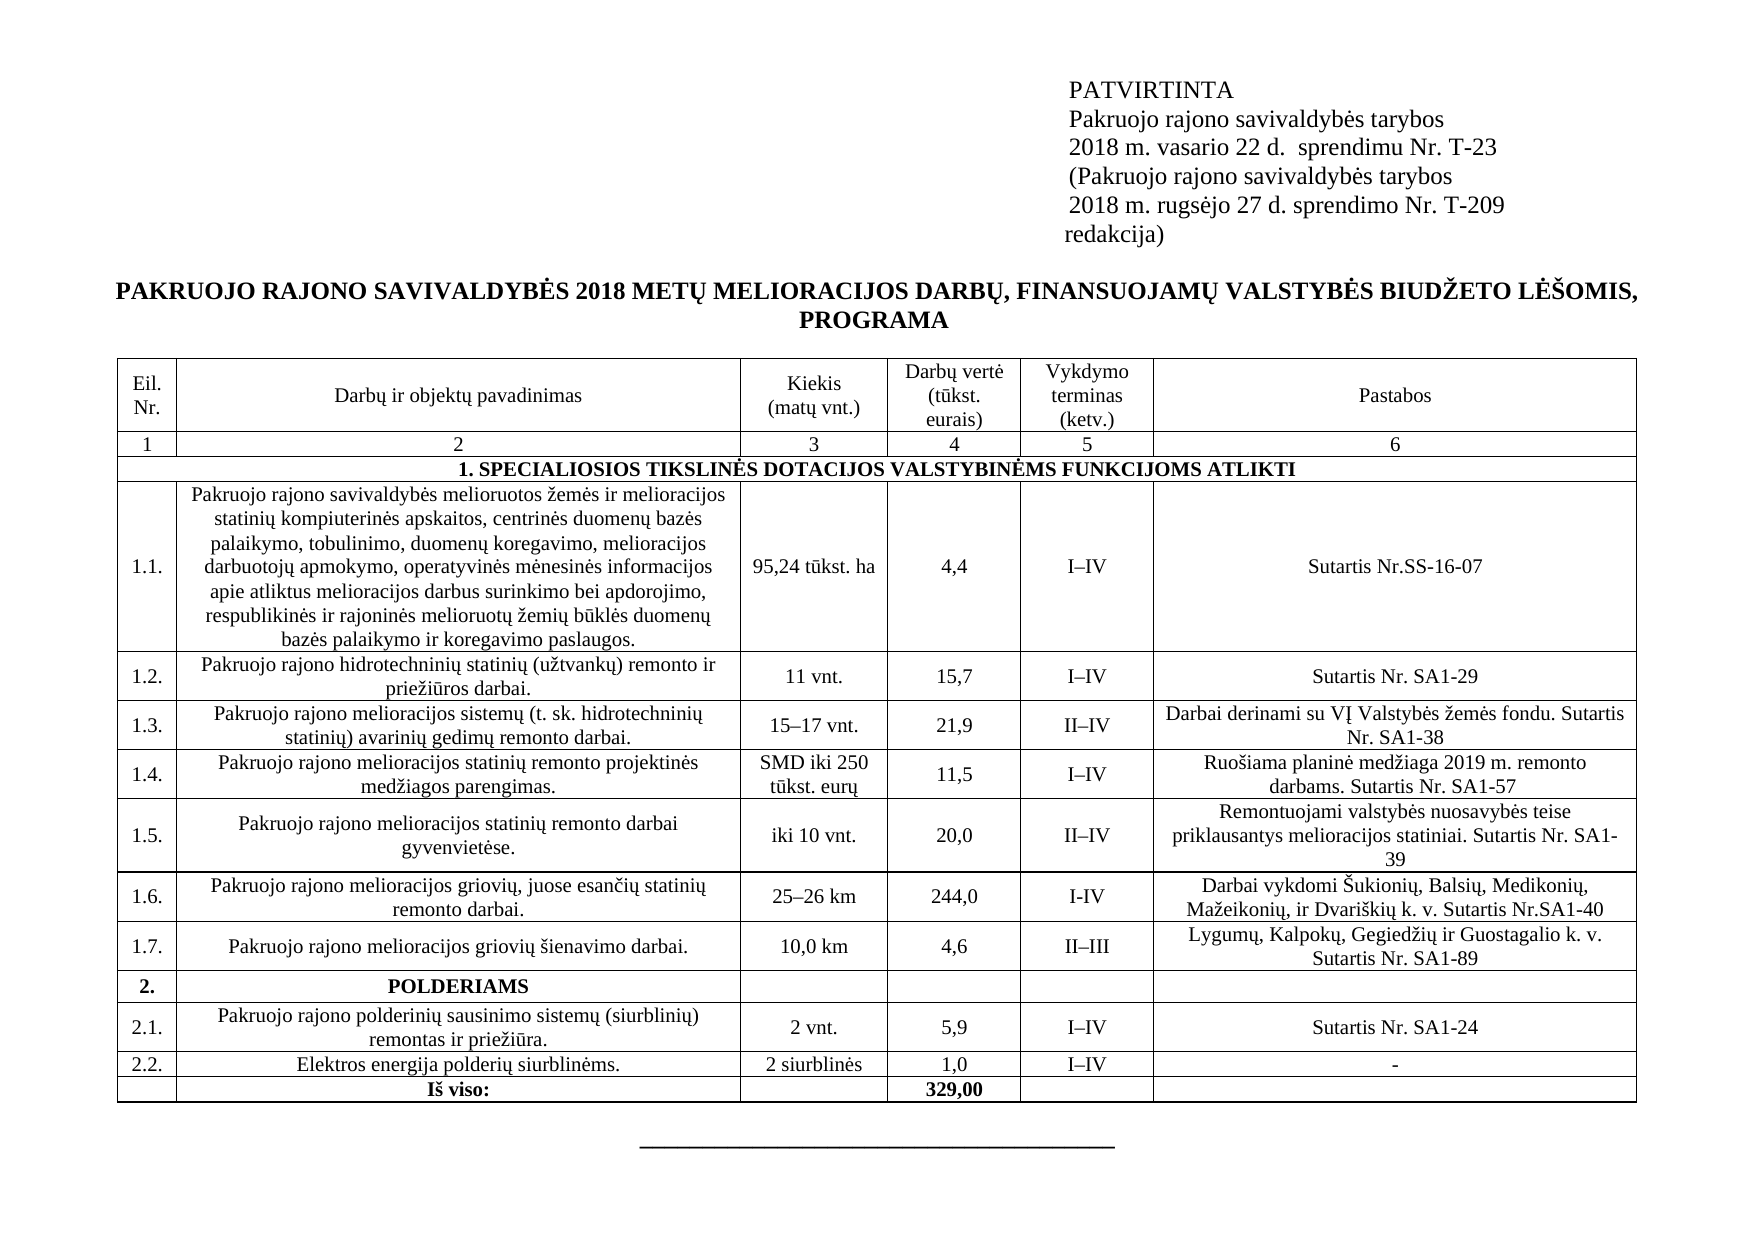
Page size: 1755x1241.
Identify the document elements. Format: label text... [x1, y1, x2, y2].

table_cell Pakruojo rajono melioracijos griovių, juose esančių statinių remonto darbai. [177, 873, 740, 921]
table_cell 244,0 [888, 873, 1020, 921]
table_cell iki 10 vnt. [741, 799, 887, 871]
table_cell Sutartis Nr. SA1-24 [1154, 1003, 1636, 1051]
table_cell 1.5. [118, 799, 176, 871]
table_header Darbų vertė (tūkst. eurais) [888, 359, 1020, 431]
table_cell 21,9 [888, 701, 1020, 749]
table_cell Darbai vykdomi Šukionių, Balsių, Medikonių, Mažeikonių, ir Dvariškių k. v. Sutartis Nr.SA1-40 [1154, 873, 1636, 921]
table_cell 2.1. [118, 1003, 176, 1051]
table_cell II–IV [1021, 799, 1153, 871]
table_cell 1.1. [118, 482, 176, 651]
text 2018 m. rugsėjo 27 d. sprendimo Nr. T-209 [75, 190, 1679, 219]
table_cell 1,0 [888, 1052, 1020, 1076]
table_cell 2 [177, 432, 740, 456]
table_cell Pakruojo rajono melioracijos griovių šienavimo darbai. [177, 922, 740, 970]
text PAKRUOJO RAJONO SAVIVALDYBĖS 2018 METŲ MELIORACIJOS DARBŲ, FINANSUOJAMŲ VALSTYBĖS BIUDŽETO LĖŠOMIS, PROGRAMA [75, 276, 1679, 334]
table_cell [741, 971, 887, 1002]
table_cell Pakruojo rajono melioracijos sistemų (t. sk. hidrotechninių statinių) avarinių gedimų remonto darbai. [177, 701, 740, 749]
table_cell 1.3. [118, 701, 176, 749]
table_cell 15,7 [888, 652, 1020, 700]
table_cell 95,24 tūkst. ha [741, 482, 887, 651]
table_cell Ruošiama planinė medžiaga 2019 m. remonto darbams. Sutartis Nr. SA1-57 [1154, 750, 1636, 798]
table_header Kiekis (matų vnt.) [741, 359, 887, 431]
table_cell 11 vnt. [741, 652, 887, 700]
table_cell I–IV [1021, 1052, 1153, 1076]
table_cell SMD iki 250 tūkst. eurų [741, 750, 887, 798]
table_cell - [1154, 1052, 1636, 1076]
table_cell 1. SPECIALIOSIOS TIKSLINĖS DOTACIJOS VALSTYBINĖMS FUNKCIJOMS ATLIKTI [118, 457, 1636, 481]
table_cell I–IV [1021, 652, 1153, 700]
table_cell [118, 1077, 176, 1101]
table_cell 4,6 [888, 922, 1020, 970]
table_cell [741, 1077, 887, 1101]
table_cell [888, 971, 1020, 1002]
table_header Eil. Nr. [118, 359, 176, 431]
table_cell 15–17 vnt. [741, 701, 887, 749]
text PATVIRTINTA [75, 75, 1679, 104]
table_cell POLDERIAMS [177, 971, 740, 1002]
table_cell 2.2. [118, 1052, 176, 1076]
text 2018 m. vasario 22 d. sprendimu Nr. T-23 [75, 132, 1679, 161]
table_cell 5,9 [888, 1003, 1020, 1051]
table_cell 2 vnt. [741, 1003, 887, 1051]
table_cell 4 [888, 432, 1020, 456]
table_cell 20,0 [888, 799, 1020, 871]
table_cell 1 [118, 432, 176, 456]
table_cell [1154, 971, 1636, 1002]
table_cell 5 [1021, 432, 1153, 456]
table_cell 1.7. [118, 922, 176, 970]
table_cell [1154, 1077, 1636, 1101]
table_cell I–IV [1021, 750, 1153, 798]
text Pakruojo rajono savivaldybės tarybos [75, 104, 1679, 132]
table_cell 2. [118, 971, 176, 1002]
table_cell I–IV [1021, 1003, 1153, 1051]
table_cell Lygumų, Kalpokų, Gegiedžių ir Guostagalio k. v. Sutartis Nr. SA1-89 [1154, 922, 1636, 970]
table_cell 1.4. [118, 750, 176, 798]
table_cell Pakruojo rajono melioracijos statinių remonto projektinės medžiagos parengimas. [177, 750, 740, 798]
table_cell II–IV [1021, 701, 1153, 749]
table_cell 3 [741, 432, 887, 456]
table_cell 6 [1154, 432, 1636, 456]
table_cell 25–26 km [741, 873, 887, 921]
table_cell Pakruojo rajono savivaldybės melioruotos žemės ir melioracijos statinių kompiuterinės apskaitos, centrinės duomenų bazės palaikymo, tobulinimo, duomenų koregavimo, melioracijos darbuotojų apmokymo, operatyvinės mėnesinės informacijos apie atliktus melioracijos darbus surinkimo bei apdorojimo, respublikinės ir rajoninės melioruotų žemių būklės duomenų bazės palaikymo ir koregavimo paslaugos. [177, 482, 740, 651]
table_header Darbų ir objektų pavadinimas [177, 359, 740, 431]
table_header Vykdymo terminas (ketv.) [1021, 359, 1153, 431]
table_cell Pakruojo rajono hidrotechninių statinių (užtvankų) remonto ir priežiūros darbai. [177, 652, 740, 700]
table_cell II–III [1021, 922, 1153, 970]
table_cell Pakruojo rajono polderinių sausinimo sistemų (siurblinių) remontas ir priežiūra. [177, 1003, 740, 1051]
table_cell Elektros energija polderių siurblinėms. [177, 1052, 740, 1076]
table_header Pastabos [1154, 359, 1636, 431]
table_cell 1.6. [118, 873, 176, 921]
table_cell 1.2. [118, 652, 176, 700]
table_cell Remontuojami valstybės nuosavybės teise priklausantys melioracijos statiniai. Sutartis Nr. SA1-39 [1154, 799, 1636, 871]
table_cell Pakruojo rajono melioracijos statinių remonto darbai gyvenvietėse. [177, 799, 740, 871]
table_cell [1021, 971, 1153, 1002]
text ______________________________________ [75, 1122, 1679, 1150]
table_cell 329,00 [888, 1077, 1020, 1101]
text (Pakruojo rajono savivaldybės tarybos [75, 161, 1679, 190]
table_cell Iš viso: [177, 1077, 740, 1101]
table_cell 4,4 [888, 482, 1020, 651]
table_cell I–IV [1021, 482, 1153, 651]
table_cell 10,0 km [741, 922, 887, 970]
text redakcija) [75, 219, 1679, 247]
table_cell Sutartis Nr. SA1-29 [1154, 652, 1636, 700]
table_cell [1021, 1077, 1153, 1101]
table_cell I-IV [1021, 873, 1153, 921]
table_cell 11,5 [888, 750, 1020, 798]
table_cell 2 siurblinės [741, 1052, 887, 1076]
table_cell Sutartis Nr.SS-16-07 [1154, 482, 1636, 651]
table_cell Darbai derinami su VĮ Valstybės žemės fondu. Sutartis Nr. SA1-38 [1154, 701, 1636, 749]
